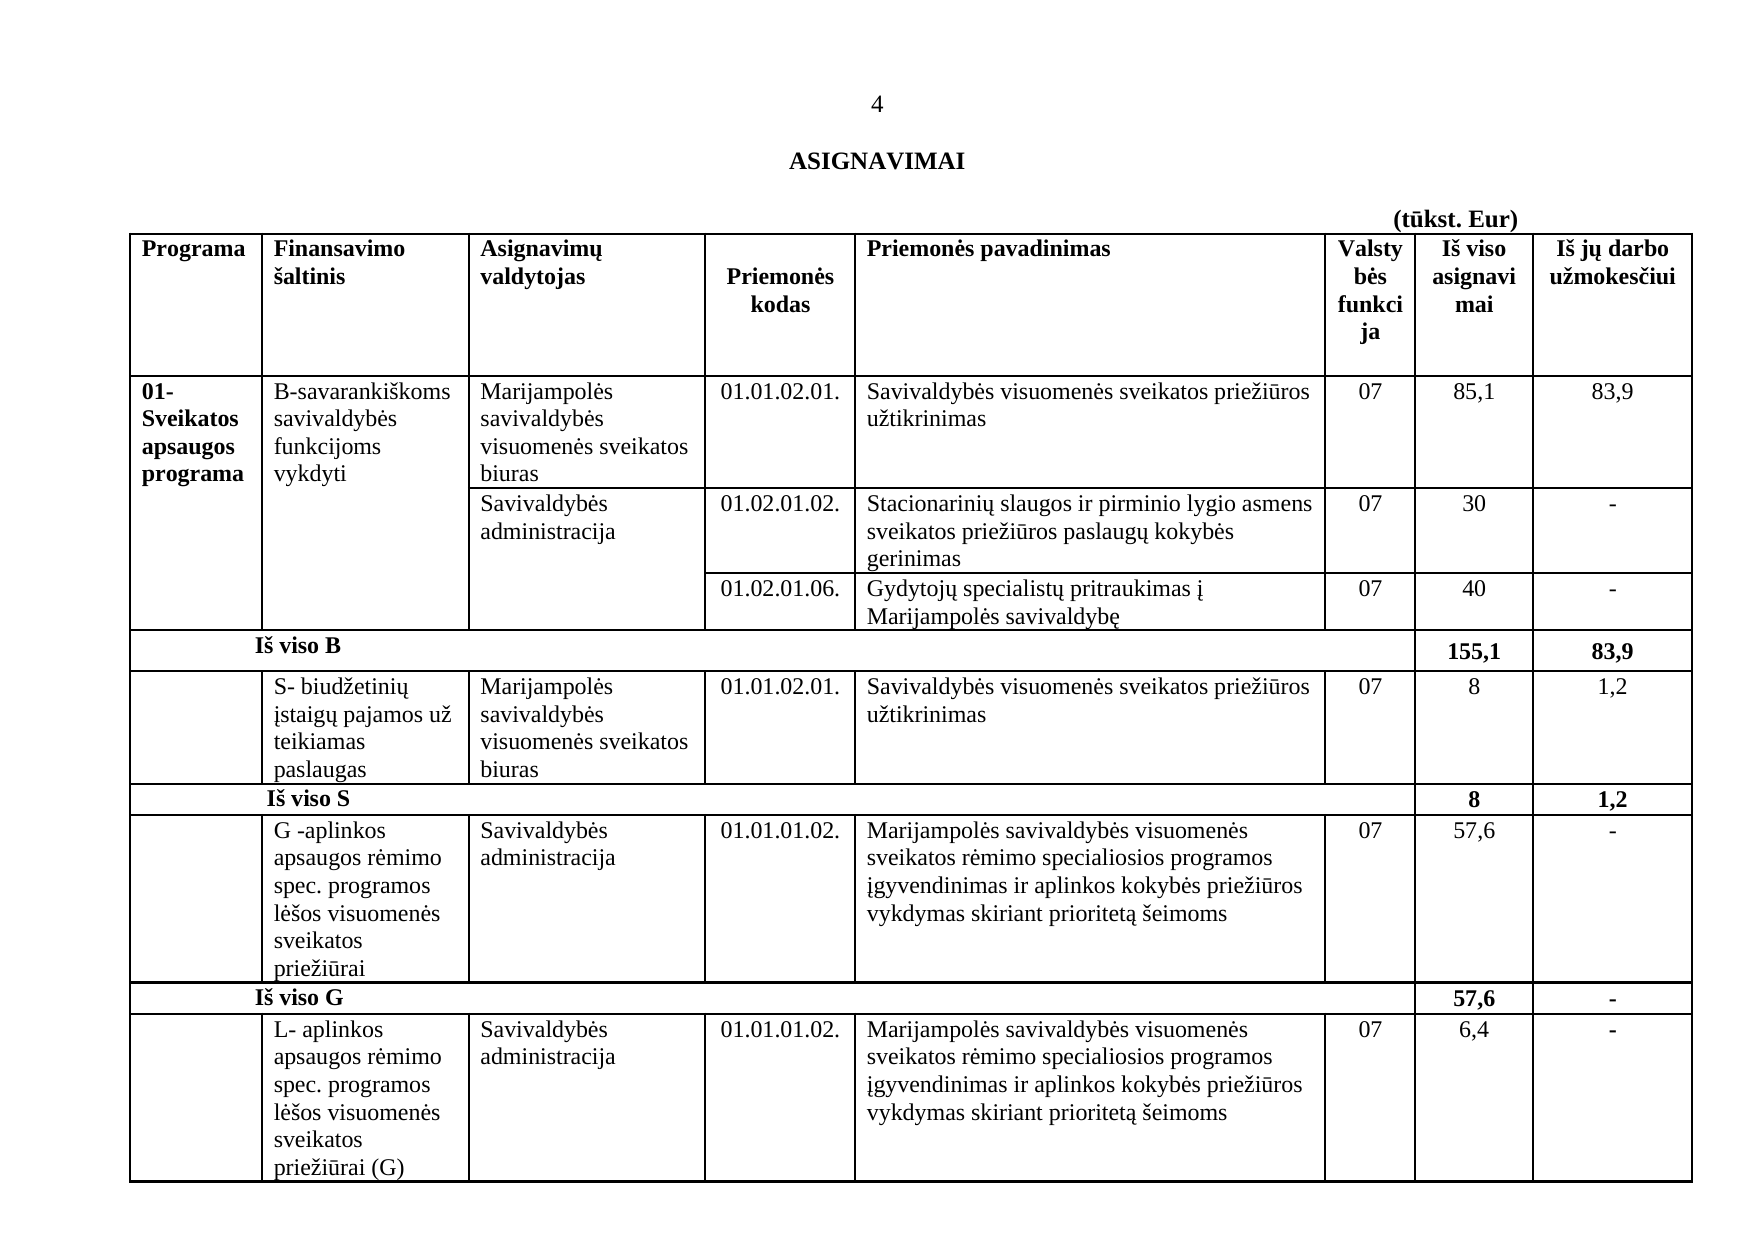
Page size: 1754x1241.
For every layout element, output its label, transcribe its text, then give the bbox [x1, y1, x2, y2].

table_cell 57,6 [1416, 984, 1532, 1013]
table_header Finansavimo šaltinis [263, 235, 468, 345]
table_cell Marijampolės savivaldybės visuomenės sveikatos biuras [470, 377, 704, 487]
table_cell [263, 572, 468, 629]
table_cell 01.02.01.02. [706, 489, 854, 572]
table_cell Savivaldybės visuomenės sveikatos priežiūros užtikrinimas [856, 672, 1324, 782]
table_header Asignavimų valdytojas [470, 235, 704, 345]
table_cell 07 [1326, 489, 1414, 572]
table_cell Stacionarinių slaugos ir pirminio lygio asmens sveikatos priežiūros paslaugų kokybės gerinimas [856, 489, 1324, 572]
table_header Priemonės pavadinimas [856, 235, 1324, 345]
table_cell G -aplinkos apsaugos rėmimo spec. programos lėšos visuomenės sveikatos priežiūrai [263, 816, 468, 981]
table_cell Gydytojų specialistų pritraukimas į Marijampolės savivaldybę [856, 574, 1324, 629]
table_cell [706, 345, 854, 374]
table_cell [131, 1015, 261, 1180]
table_header Priemonės kodas [706, 235, 854, 345]
table_cell Savivaldybės administracija [470, 1015, 704, 1180]
text (tūkst. Eur) [118, 204, 1636, 232]
table_cell Iš viso G [131, 984, 1414, 1013]
table_cell 1,2 [1534, 785, 1691, 814]
table_cell [263, 345, 468, 374]
table_header Valstybės funkcija [1326, 235, 1414, 345]
table_cell - [1534, 816, 1691, 981]
table_cell Marijampolės savivaldybės visuomenės sveikatos rėmimo specialiosios programos įgyvendinimas ir aplinkos kokybės priežiūros vykdymas skiriant prioritetą šeimoms [856, 816, 1324, 981]
table_cell 57,6 [1416, 816, 1532, 981]
table_cell 8 [1416, 672, 1532, 782]
table_cell 8 [1416, 785, 1532, 814]
table_cell [1326, 345, 1414, 374]
table_cell - [1534, 574, 1691, 629]
table_cell 07 [1326, 672, 1414, 782]
table_cell S- biudžetinių įstaigų pajamos už teikiamas paslaugas [263, 672, 468, 782]
text ASIGNAVIMAI [118, 146, 1636, 175]
table_cell Iš viso S [131, 785, 1414, 814]
table_cell 155,1 [1416, 631, 1532, 670]
table_cell 6,4 [1416, 1015, 1532, 1180]
table_cell 85,1 [1416, 377, 1532, 487]
table_cell L- aplinkos apsaugos rėmimo spec. programos lėšos visuomenės sveikatos priežiūrai (G) [263, 1015, 468, 1180]
table_cell Marijampolės savivaldybės visuomenės sveikatos biuras [470, 672, 704, 782]
table_cell [856, 345, 1324, 374]
table_cell [131, 816, 261, 981]
table_cell Savivaldybės administracija [470, 816, 704, 981]
table_cell 07 [1326, 377, 1414, 487]
table_cell [470, 345, 704, 374]
table_cell 01.02.01.06. [706, 574, 854, 629]
table_cell [131, 487, 261, 572]
table_cell 30 [1416, 489, 1532, 572]
table_cell Savivaldybės visuomenės sveikatos priežiūros užtikrinimas [856, 377, 1324, 487]
table_cell 40 [1416, 574, 1532, 629]
table_cell 01.01.01.02. [706, 816, 854, 981]
table_cell - [1534, 489, 1691, 572]
table_header Iš viso asignavimai [1416, 235, 1532, 374]
table_cell - [1534, 1015, 1691, 1180]
table_cell - [1534, 984, 1691, 1013]
table_cell 83,9 [1534, 377, 1691, 487]
table_cell 01.01.02.01. [706, 377, 854, 487]
table_cell [131, 672, 261, 782]
table_cell 07 [1326, 816, 1414, 981]
table_cell Savivaldybės administracija [470, 489, 704, 572]
table_cell 07 [1326, 1015, 1414, 1180]
table_cell 01.01.01.02. [706, 1015, 854, 1180]
table_cell 1,2 [1534, 672, 1691, 782]
table_cell [470, 572, 704, 629]
table_cell 83,9 [1534, 631, 1691, 670]
table_cell 01.01.02.01. [706, 672, 854, 782]
table_cell Marijampolės savivaldybės visuomenės sveikatos rėmimo specialiosios programos įgyvendinimas ir aplinkos kokybės priežiūros vykdymas skiriant prioritetą šeimoms [856, 1015, 1324, 1180]
table_cell 01-Sveikatos apsaugos programa [131, 377, 261, 487]
table_cell [131, 572, 261, 629]
table_header Programa [131, 235, 261, 345]
table_cell B-savarankiškoms savivaldybės funkcijoms vykdyti [263, 377, 468, 572]
table_cell Iš viso B [131, 631, 1414, 670]
table_cell 07 [1326, 574, 1414, 629]
table_cell [131, 345, 261, 374]
table_header Iš jų darbo užmokesčiui [1534, 235, 1691, 374]
